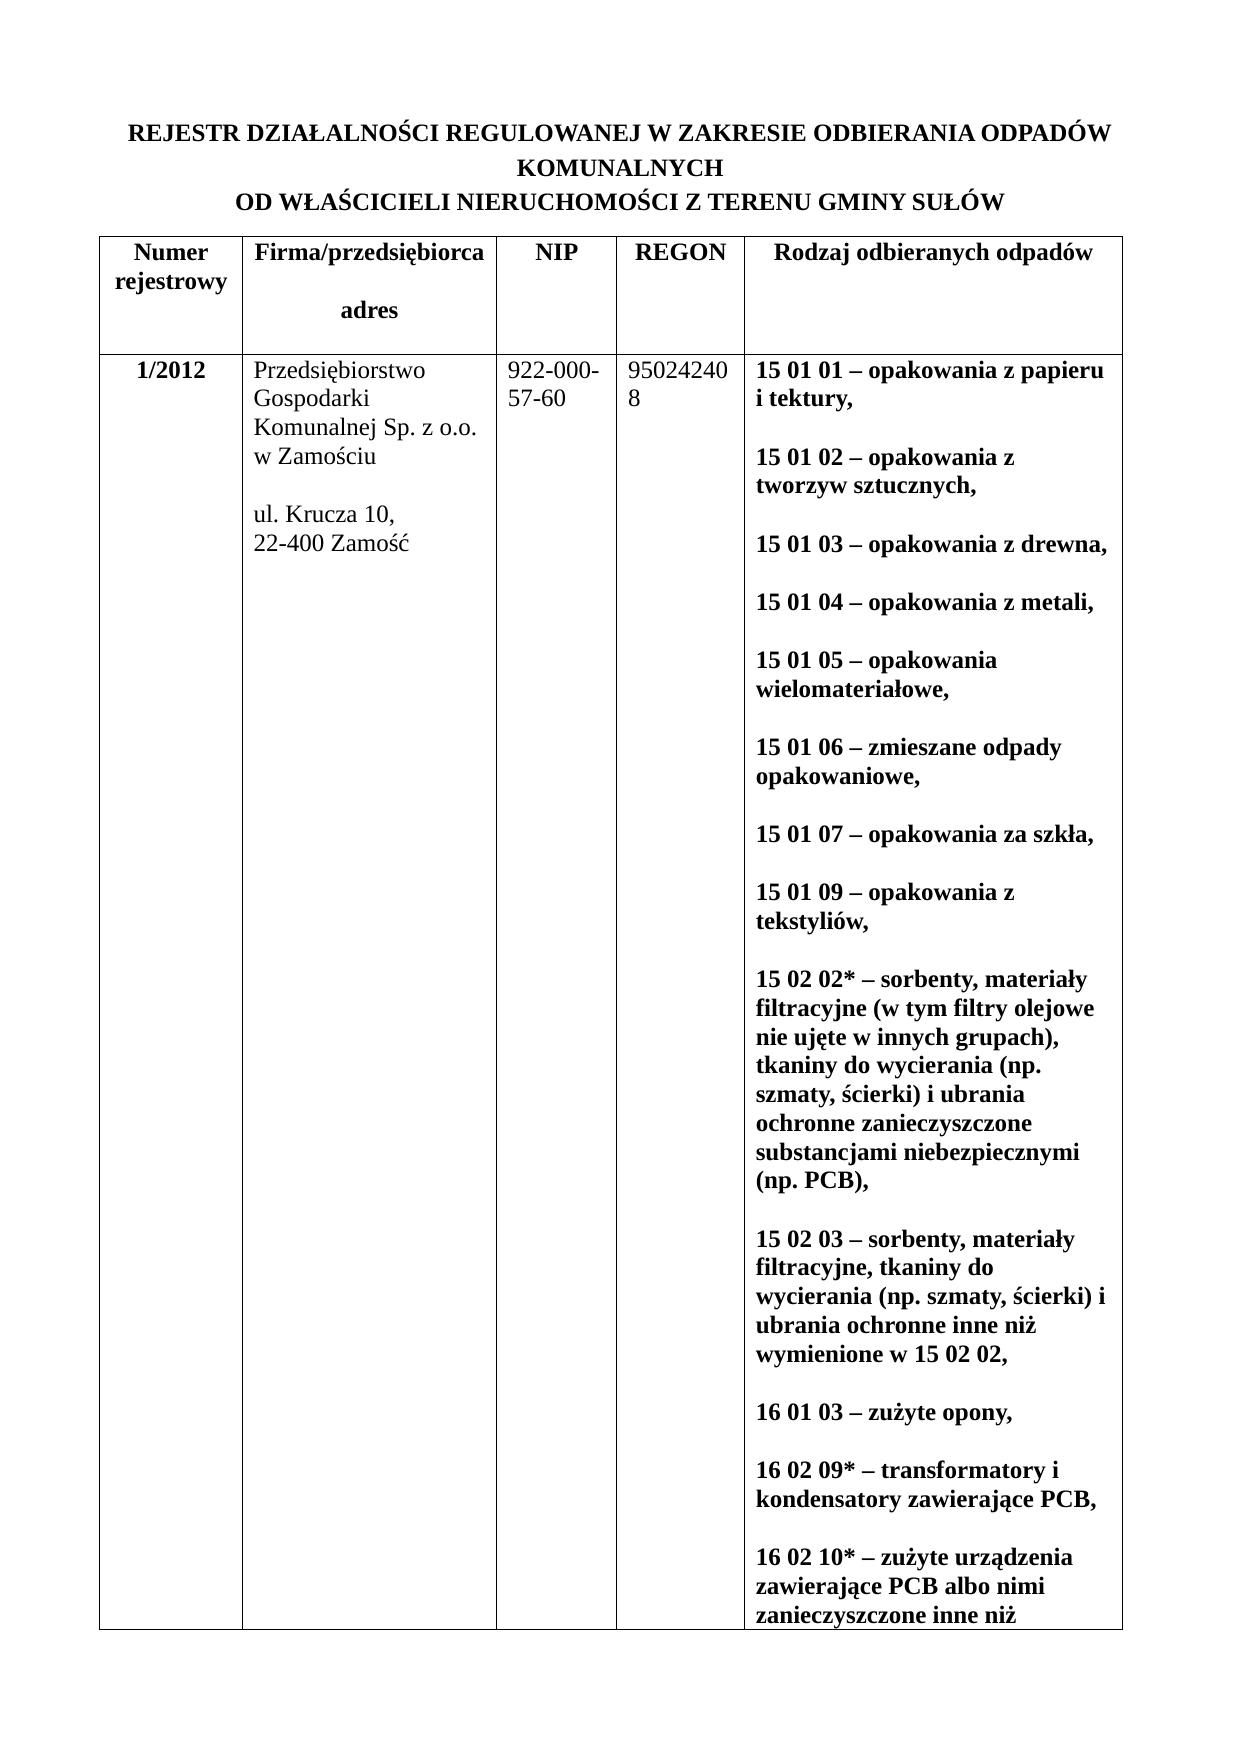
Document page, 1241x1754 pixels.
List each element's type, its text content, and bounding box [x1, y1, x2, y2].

table_header REGON [617, 237, 744, 354]
table_cell 950242408 [617, 355, 744, 1628]
table_cell 922-000-57-60 [497, 355, 616, 1628]
text REJESTR DZIAŁALNOŚCI REGULOWANEJ W ZAKRESIE ODBIERANIA ODPADÓW KOMUNALNYCH OD WŁAŚCICIELI NIERUCHOMOŚCI Z TERENU GMINY SUŁÓW [118, 118, 1122, 216]
table_cell 1/2012 [100, 355, 242, 1628]
table_header Rodzaj odbieranych odpadów [745, 237, 1122, 354]
table_cell [1123, 354, 1137, 1628]
table_header Numer rejestrowy [100, 237, 242, 354]
table_header [1123, 236, 1137, 354]
table_header Firma/przedsiębiorca adres [243, 237, 496, 354]
table_cell 15 01 01 – opakowania z papieru i tektury, 15 01 02 – opakowania z tworzyw sztucznych, 15 01 03 – opakowania z drewna, 15 01 04 – opakowania z metali, 15 01 05 – opakowania wielomateriałowe, 15 01 06 – zmieszane odpady opakowaniowe, 15 01 07 – opakowania za szkła, 15 01 09 – opakowania z tekstyliów, 15 02 02* – sorbenty, materiały filtracyjne (w tym filtry olejowe nie ujęte w innych grupach), tkaniny do wycierania (np. szmaty, ścierki) i ubrania ochronne zanieczyszczone substancjami niebezpiecznymi (np. PCB), 15 02 03 – sorbenty, materiały filtracyjne, tkaniny do wycierania (np. szmaty, ścierki) i ubrania ochronne inne niż wymienione w 15 02 02, 16 01 03 – zużyte opony, 16 02 09* – transformatory i kondensatory zawierające PCB, 16 02 10* – zużyte urządzenia zawierające PCB albo nimi zanieczyszczone inne niż [745, 355, 1122, 1628]
table_header NIP [497, 237, 616, 354]
table_cell Przedsiębiorstwo Gospodarki Komunalnej Sp. z o.o. w Zamościu ul. Krucza 10, 22-400 Zamość [243, 355, 496, 1628]
